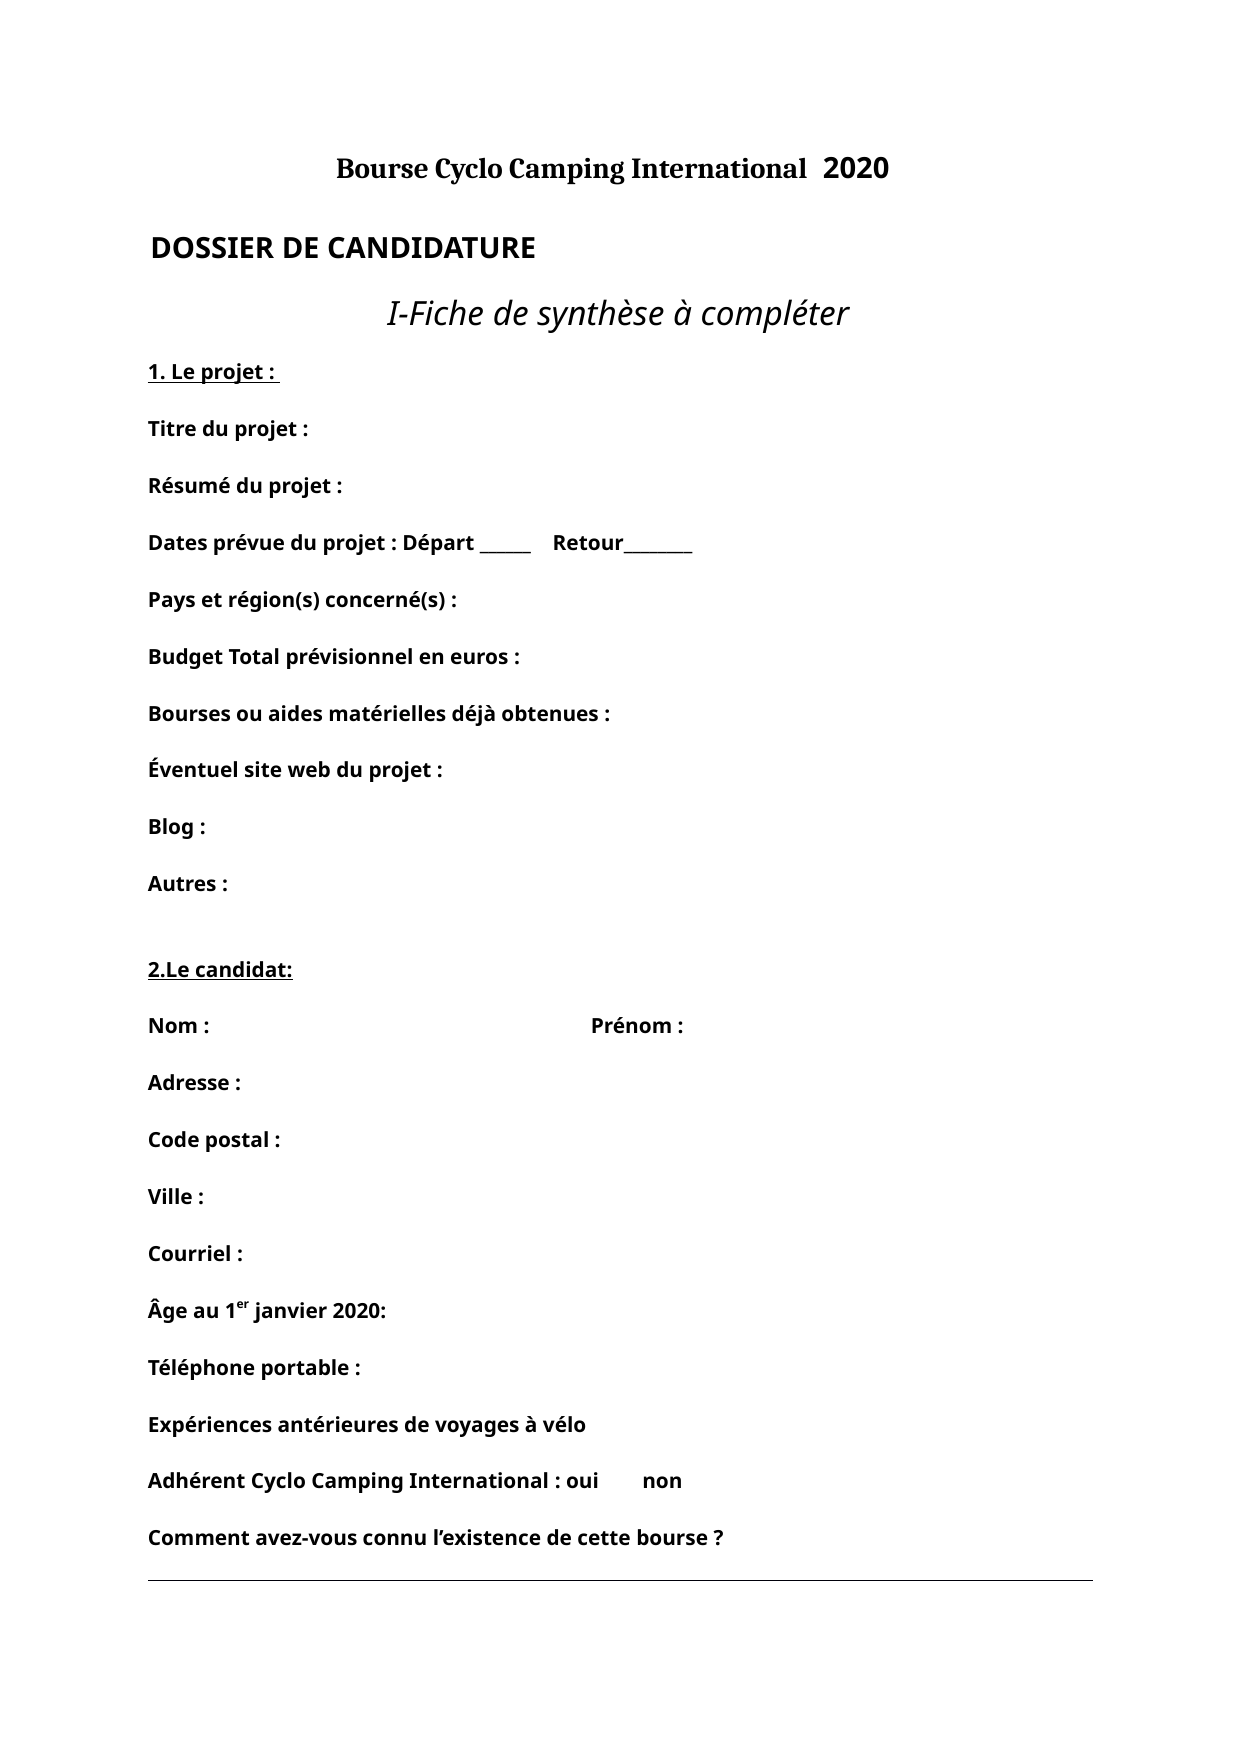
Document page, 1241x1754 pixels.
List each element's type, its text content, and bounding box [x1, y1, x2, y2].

text Comment avez-vous connu l’existence de cette bourse ? [148, 1523, 1093, 1552]
text Pays et région(s) concerné(s) : [148, 585, 1093, 613]
text Téléphone portable : [148, 1353, 1093, 1381]
text 2.Le candidat: [148, 955, 1093, 983]
text Ville : [148, 1182, 1093, 1211]
text Âge au 1er janvier 2020: [148, 1296, 1093, 1324]
text Blog : [148, 812, 1093, 841]
text Titre du projet : [148, 414, 1093, 443]
text Expériences antérieures de voyages à vélo [148, 1410, 1093, 1438]
text Bourses ou aides matérielles déjà obtenues : [148, 699, 1093, 727]
text Code postal : [148, 1125, 1093, 1154]
text 1. Le projet : [148, 357, 1093, 386]
text Éventuel site web du projet : [148, 756, 1093, 784]
text Dates prévue du projet : Départ ______ Retour________ [148, 528, 1093, 557]
text Adresse : [148, 1068, 1093, 1097]
text DOSSIER DE CANDIDATURE [148, 227, 1093, 267]
text I-Fiche de synthèse à compléter [148, 289, 1093, 335]
text Autres : [148, 869, 1093, 898]
text Résumé du projet : [148, 471, 1093, 500]
text Adhérent Cyclo Camping International : oui non [148, 1467, 1093, 1495]
text Budget Total prévisionnel en euros : [148, 642, 1093, 670]
text Nom : Prénom : [148, 1012, 1093, 1040]
text Bourse Cyclo Camping International 2020 [148, 148, 1093, 187]
text Courriel : [148, 1239, 1093, 1267]
